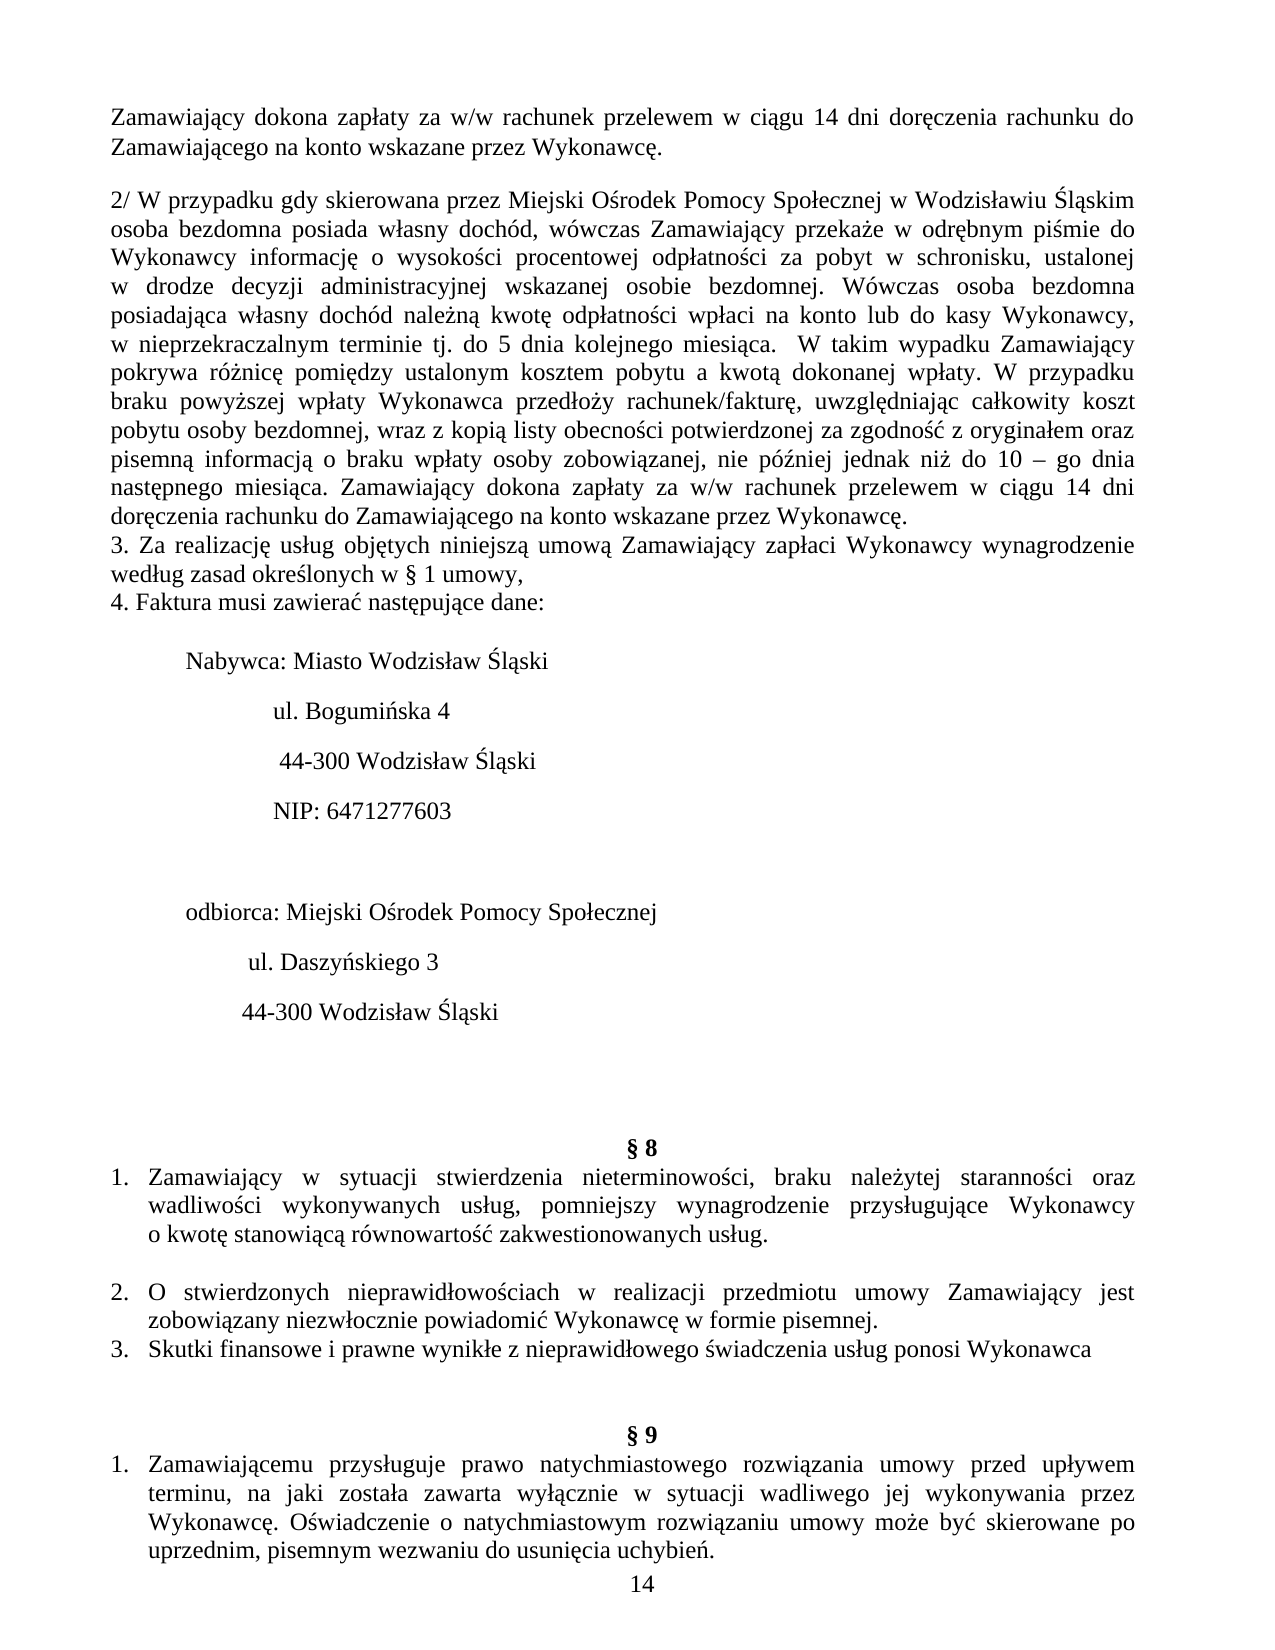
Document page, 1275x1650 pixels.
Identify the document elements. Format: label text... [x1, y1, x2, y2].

list Skutki finansowe i prawne wynikłe z nieprawidłowego świadczenia usług ponosi Wykonawca [110, 1334, 1136, 1363]
list 44-300 Wodzisław Śląski [185, 746, 1136, 775]
text 4. Faktura musi zawierać następujące dane: [110, 587, 1136, 616]
list ul. Bogumińska 4 [185, 696, 1136, 725]
list Zamawiający w sytuacji stwierdzenia nieterminowości, braku należytej staranności oraz wadliwości wykonywanych usług, pomniejszy wynagrodzenie przysługujące Wykonawcy o kwotę stanowiącą równowartość zakwestionowanych usług. [110, 1162, 1136, 1248]
text 2/ W przypadku gdy skierowana przez Miejski Ośrodek Pomocy Społecznej w Wodzisławiu Śląskim osoba bezdomna posiada własny dochód, wówczas Zamawiający przekaże w odrębnym piśmie do Wykonawcy informację o wysokości procentowej odpłatności za pobyt w schronisku, ustalonej w drodze decyzji administracyjnej wskazanej osobie bezdomnej. Wówczas osoba bezdomna posiadająca własny dochód należną kwotę odpłatności wpłaci na konto lub do kasy Wykonawcy, w nieprzekraczalnym terminie tj. do 5 dnia kolejnego miesiąca. W takim wypadku Zamawiający pokrywa różnicę pomiędzy ustalonym kosztem pobytu a kwotą dokonanej wpłaty. W przypadku braku powyższej wpłaty Wykonawca przedłoży rachunek/fakturę, uwzględniając całkowity koszt pobytu osoby bezdomnej, wraz z kopią listy obecności potwierdzonej za zgodność z oryginałem oraz pisemną informacją o braku wpłaty osoby zobowiązanej, nie później jednak niż do 10 – go dnia następnego miesiąca. Zamawiający dokona zapłaty za w/w rachunek przelewem w ciągu 14 dni doręczenia rachunku do Zamawiającego na konto wskazane przez Wykonawcę. [110, 185, 1136, 530]
list Zamawiającemu przysługuje prawo natychmiastowego rozwiązania umowy przed upływem terminu, na jaki została zawarta wyłącznie w sytuacji wadliwego jej wykonywania przez Wykonawcę. Oświadczenie o natychmiastowym rozwiązaniu umowy może być skierowane po uprzednim, pisemnym wezwaniu do usunięcia uchybień. [110, 1449, 1136, 1564]
list NIP: 6471277603 [185, 796, 1136, 825]
list Nabywca: Miasto Wodzisław Śląski [185, 646, 1136, 675]
list ul. Daszyńskiego 3 [110, 947, 1136, 975]
list 44-300 Wodzisław Śląski [110, 997, 1136, 1026]
text § 9 [147, 1421, 1136, 1449]
list O stwierdzonych nieprawidłowościach w realizacji przedmiotu umowy Zamawiający jest zobowiązany niezwłocznie powiadomić Wykonawcę w formie pisemnej. [110, 1277, 1136, 1334]
list odbiorca: Miejski Ośrodek Pomocy Społecznej [185, 897, 1136, 925]
text Zamawiający dokona zapłaty za w/w rachunek przelewem w ciągu 14 dni doręczenia rachunku do Zamawiającego na konto wskazane przez Wykonawcę. [110, 102, 1136, 161]
text 3. Za realizację usług objętych niniejszą umową Zamawiający zapłaci Wykonawcy wynagrodzenie według zasad określonych w § 1 umowy, [110, 530, 1136, 587]
text § 8 [147, 1133, 1136, 1162]
